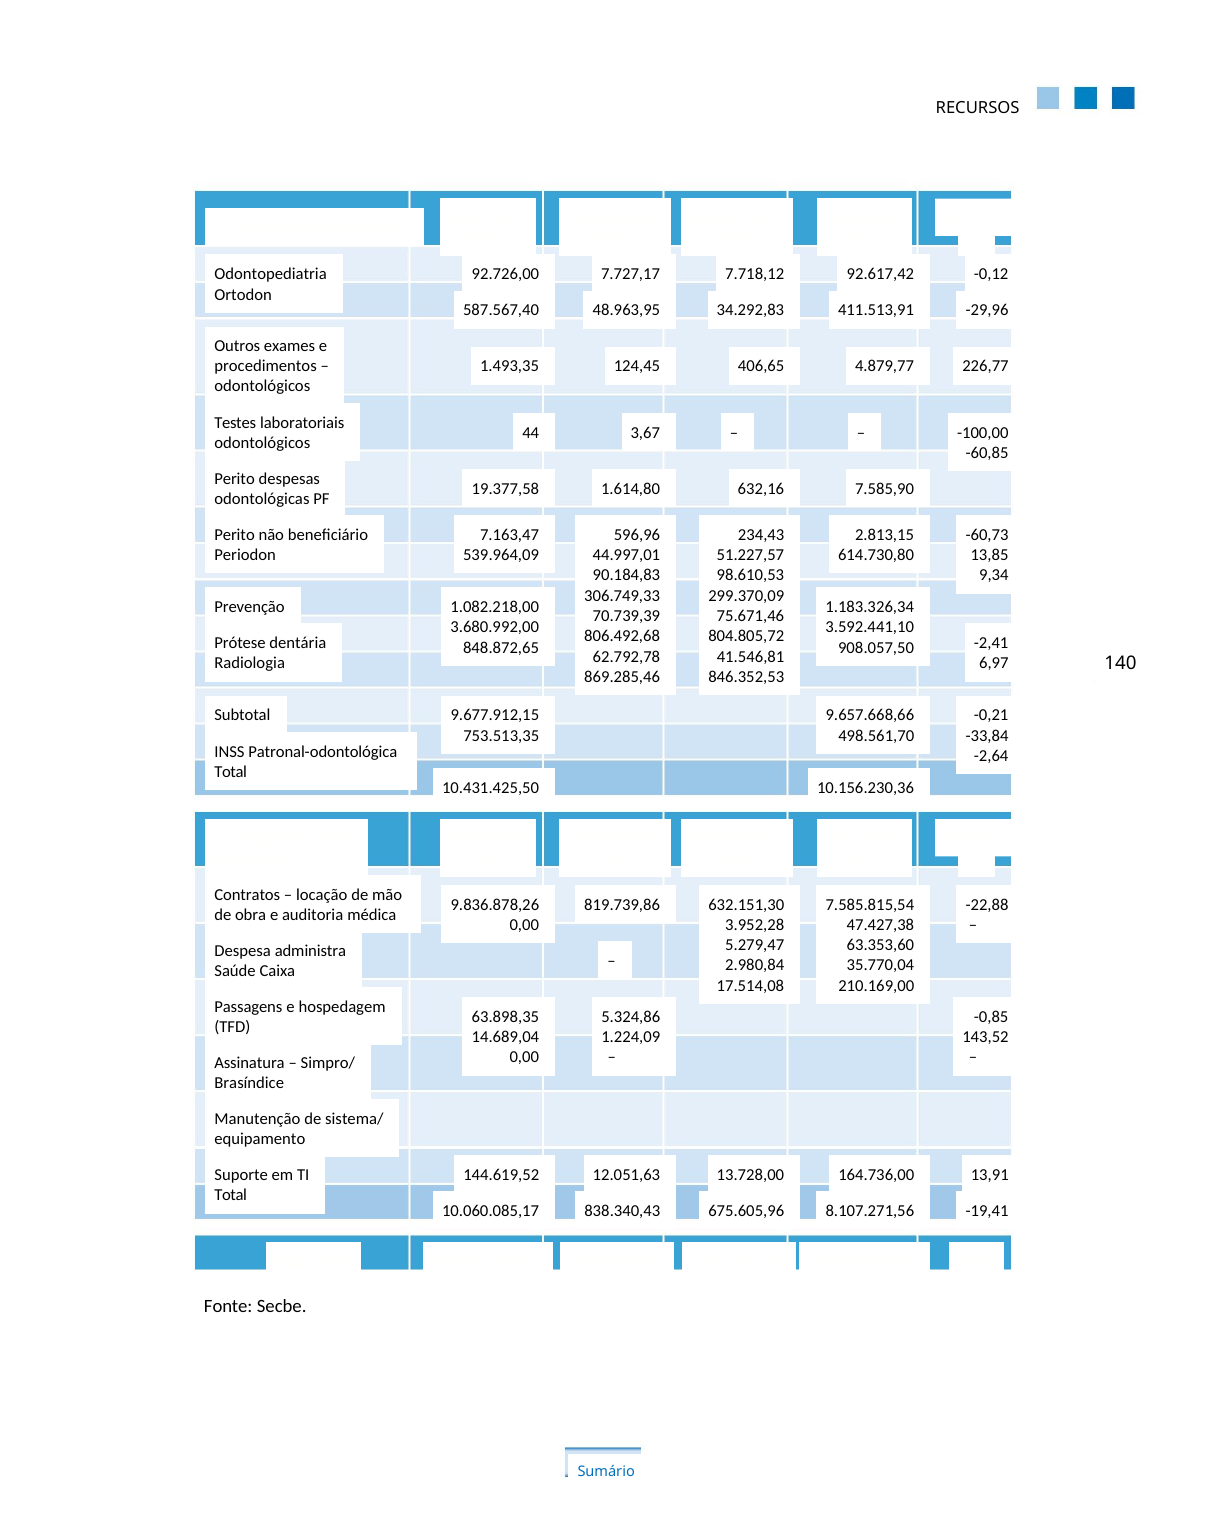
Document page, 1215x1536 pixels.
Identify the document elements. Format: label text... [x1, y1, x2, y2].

text 63.898,35 [471, 1006, 546, 1026]
text 587.567,40 [463, 299, 546, 320]
text – [607, 950, 623, 970]
text 10.156.230,36 [817, 777, 921, 797]
text Total 2014 [449, 827, 527, 848]
text 104.092.135,56 [432, 1251, 544, 1271]
text 92.617,42 [846, 263, 921, 284]
text Saúde Caixa [214, 960, 353, 980]
text 806.492,68 [584, 626, 667, 646]
text Odontopediatria [214, 263, 334, 284]
text 124,45 [613, 356, 667, 376]
text (R$) [470, 228, 527, 248]
text (R$) [847, 848, 903, 868]
text 234,43 [738, 524, 791, 544]
text 75.671,46 [716, 605, 791, 626]
text 143,52 [962, 1026, 1016, 1046]
text Total [214, 1184, 316, 1205]
text 47.427,38 [846, 914, 921, 934]
text (R$) [847, 228, 903, 248]
text – [969, 1046, 1016, 1067]
text Mensal 2014 [568, 827, 662, 848]
text odontológicas PF [214, 488, 336, 508]
text 848.872,65 [463, 637, 546, 657]
text 306.749,33 [584, 585, 667, 605]
text 846.352,53 [708, 666, 791, 686]
text 34.292,83 [716, 299, 791, 320]
text Subtotal [214, 704, 278, 725]
text 35.770,04 [846, 954, 921, 975]
text 140 [1104, 652, 1150, 674]
text -0,85 [974, 1006, 1016, 1026]
text 869.285,46 [584, 666, 667, 686]
text 14.689,04 [471, 1026, 546, 1046]
text 838.340,43 [584, 1200, 667, 1221]
text 44 [522, 422, 546, 442]
text 63.353,60 [846, 934, 921, 954]
text 17.514,08 [716, 975, 791, 995]
text Variação [944, 207, 1010, 228]
text 3.680.992,00 [450, 617, 546, 637]
text equipamento [214, 1128, 390, 1148]
text Sumário [577, 1463, 649, 1479]
text administra [214, 848, 360, 868]
text Total 2015 [826, 207, 903, 228]
text Total 2015 [826, 827, 903, 848]
text Contratos – locação de mão [214, 884, 412, 904]
text III – Despesas odontológicas [214, 217, 415, 238]
text 1.082.218,00 [450, 596, 546, 617]
text 819.739,86 [584, 894, 667, 914]
text 12.051,63 [592, 1164, 667, 1184]
text (R$) [597, 228, 662, 248]
text 13,85 [970, 544, 1016, 564]
text 90.184,83 [592, 564, 667, 585]
text 539.964,09 [463, 544, 546, 564]
text 48.963,95 [592, 299, 667, 320]
text 5.324,86 [601, 1006, 667, 1026]
text Prótese dentária [214, 632, 333, 653]
text Mensal 2014 [568, 207, 662, 228]
text 1.614,80 [601, 478, 667, 498]
text 226,77 [962, 356, 1016, 376]
text 0,00 [509, 1046, 546, 1067]
picture [0, 0, 1215, 1536]
text -100,00 [957, 422, 1016, 442]
text 5,03 [958, 1251, 995, 1271]
text Manutenção de sistema/ [214, 1108, 390, 1128]
text – [857, 422, 872, 442]
text 13,91 [971, 1164, 1016, 1184]
text 632.151,30 [708, 894, 791, 914]
text -22,88 [965, 894, 1016, 914]
text 19.377,58 [471, 478, 546, 498]
text 144.619,52 [463, 1164, 546, 1184]
text 1.183.326,34 [825, 596, 921, 617]
text -2,41 [974, 632, 1016, 653]
text 6,97 [979, 653, 1016, 673]
text Prevenção [214, 596, 292, 617]
text – [729, 422, 745, 442]
text 753.513,35 [463, 725, 546, 745]
text -33,84 [965, 725, 1016, 745]
text Ortodon [214, 284, 334, 304]
text Brasíndice [214, 1072, 362, 1092]
text 5.279,47 [725, 934, 791, 954]
text 632,16 [737, 478, 791, 498]
text Periodon [214, 544, 375, 564]
text 9.677.912,15 [450, 704, 546, 725]
text Passagens e hospedagem [214, 996, 394, 1016]
text 70.739,39 [592, 605, 667, 626]
text 9.836.878,26 [450, 894, 546, 914]
text Perito despesas [214, 468, 336, 488]
text -0,21 [974, 704, 1016, 725]
text 7.727,17 [601, 263, 667, 284]
text IV – Despesas – área [214, 827, 360, 848]
text 2.980,84 [725, 954, 791, 975]
text INSS Patronal-odontológica [214, 741, 408, 761]
text -0,12 [974, 263, 1016, 284]
text 2.813,15 [855, 524, 921, 544]
text Perito não beneﬁciário [214, 524, 375, 544]
text 10.060.085,17 [442, 1200, 546, 1221]
text 3.952,28 [725, 914, 791, 934]
text 3,67 [630, 422, 667, 442]
text Mensal 2015 [690, 827, 785, 848]
text 41.546,81 [717, 646, 791, 666]
text Mensal 2015 [690, 207, 784, 228]
text 675.605,96 [708, 1200, 791, 1221]
text 406,65 [738, 356, 791, 376]
text Testes laboratoriais [214, 412, 351, 432]
text 92.726,00 [471, 263, 546, 284]
text de obra e auditoria médica [214, 904, 412, 924]
text -29,96 [965, 299, 1016, 320]
text 908.057,50 [838, 637, 921, 657]
text 164.736,00 [838, 1164, 921, 1184]
text 9,34 [979, 564, 1016, 585]
text – [969, 914, 1016, 934]
text 299.370,09 [708, 585, 791, 605]
text 10.431.425,50 [442, 777, 546, 797]
text 44.997,01 [592, 544, 667, 564]
text odontológicos [214, 376, 335, 396]
text procedimentos – [214, 356, 335, 376]
text 614.730,80 [838, 544, 921, 564]
text -60,73 [965, 524, 1016, 544]
text 7.163,47 [480, 524, 546, 544]
text Suporte em TI [214, 1164, 316, 1184]
text 51.227,57 [716, 544, 791, 564]
text Total [214, 761, 408, 781]
text 1.224,09 [601, 1026, 667, 1046]
text (TFD) [214, 1016, 394, 1036]
text – [607, 1046, 667, 1067]
text 7.718,12 [725, 263, 791, 284]
text 109.331.660,15 [808, 1251, 921, 1271]
text 411.513,91 [838, 299, 921, 320]
text -2,64 [974, 745, 1016, 766]
text 9.657.668,66 [825, 704, 921, 725]
text Total geral [275, 1251, 352, 1271]
text -60,85 [965, 442, 1016, 462]
text 62.792,78 [592, 646, 667, 666]
text Despesa administra [214, 940, 353, 960]
text Assinatura – Simpro/ [214, 1052, 362, 1072]
text Radiologia [214, 653, 333, 673]
text (R$) [720, 848, 785, 868]
text 804.805,72 [708, 626, 791, 646]
text Total 2014 [449, 207, 527, 228]
text Fonte: Secbe. [204, 1294, 317, 1317]
text 4.879,77 [855, 356, 921, 376]
text 7.585.815,54 [825, 894, 921, 914]
text 498.561,70 [838, 725, 921, 745]
text % [967, 847, 986, 868]
text (R$) [720, 228, 784, 248]
text 210.169,00 [838, 975, 921, 995]
text % [967, 227, 986, 248]
text -19,41 [965, 1200, 1016, 1221]
text (R$) [597, 848, 662, 868]
text Variação [944, 827, 1010, 848]
text 9.110.971,68 [691, 1251, 787, 1271]
text 1.493,35 [480, 356, 546, 376]
text 98.610,53 [716, 564, 791, 585]
text 0,00 [509, 914, 546, 934]
text RECURSOS [935, 98, 1025, 117]
text 8.107.271,56 [825, 1200, 921, 1221]
text (R$) [470, 848, 527, 868]
text 13.728,00 [716, 1164, 791, 1184]
text odontológicos [214, 432, 351, 452]
text 596,96 [613, 524, 667, 544]
text 7.585,90 [855, 478, 921, 498]
text Outros exames e [214, 336, 335, 356]
text 8.674.344,63 [569, 1251, 665, 1271]
text 3.592.441,10 [825, 617, 921, 637]
